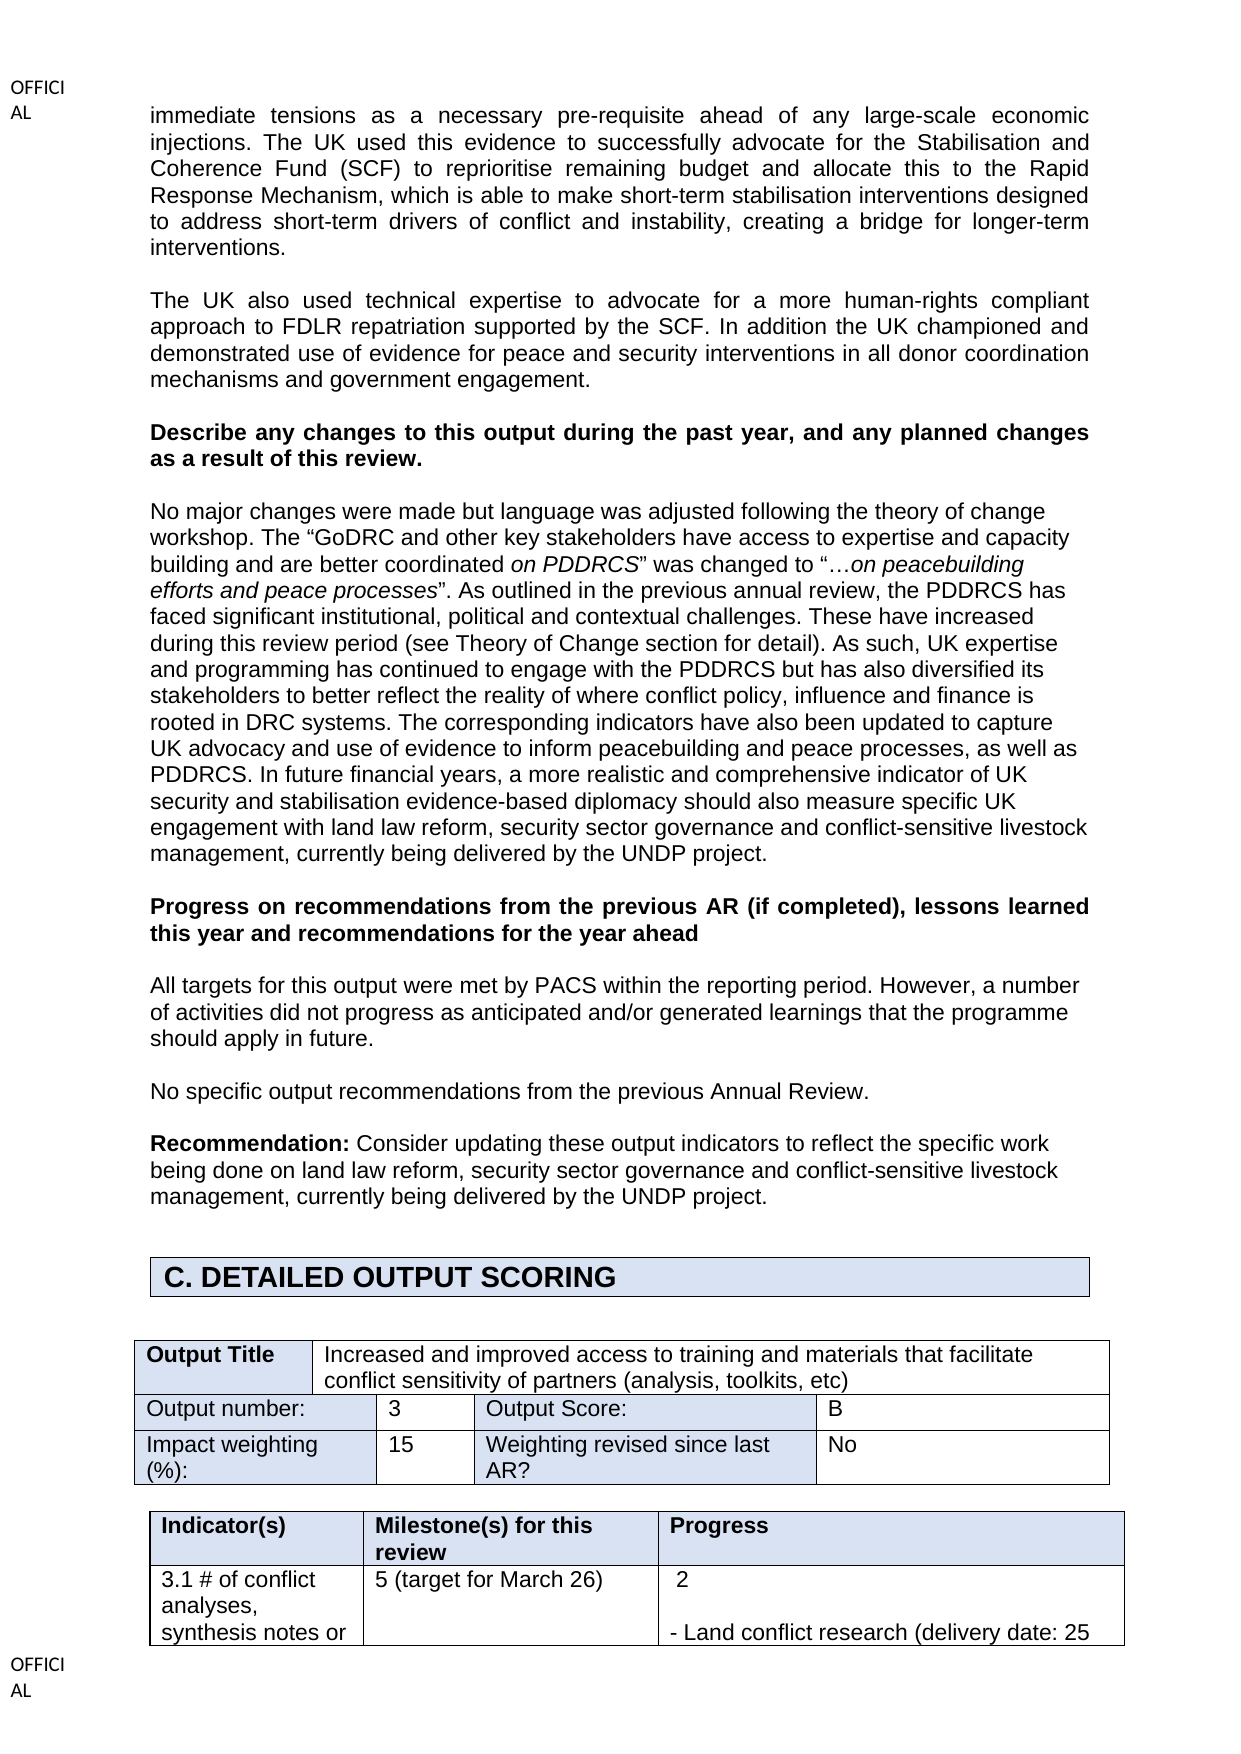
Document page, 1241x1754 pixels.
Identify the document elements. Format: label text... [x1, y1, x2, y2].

text Recommendation: Consider updating these output indicators to reflect the specific work being done on land law reform, security sector governance and conflict-sensitive livestock management, currently being delivered by the UNDP project. [150, 1130, 1090, 1209]
table_header Indicator(s) [151, 1512, 363, 1565]
table_header Progress [659, 1512, 1124, 1565]
text All targets for this output were met by PACS within the reporting period. However, a number of activities did not progress as anticipated and/or generated learnings that the programme should apply in future. [150, 972, 1090, 1051]
table_cell No [817, 1431, 1109, 1484]
table_cell B [817, 1395, 1109, 1430]
table_header Increased and improved access to training and materials that facilitate conflict sensitivity of partners (analysis, toolkits, etc) [313, 1341, 1109, 1394]
table_cell 15 [377, 1431, 474, 1484]
table_cell Weighting revised since last AR? [475, 1431, 816, 1484]
text No specific output recommendations from the previous Annual Review. [150, 1078, 1090, 1104]
table_cell Output number: [135, 1395, 376, 1430]
text No major changes were made but language was adjusted following the theory of change workshop. The “GoDRC and other key stakeholders have access to expertise and capacity building and are better coordinated on PDDRCS” was changed to “…on peacebuilding efforts and peace processes”. As outlined in the previous annual review, the PDDRCS has faced significant institutional, political and contextual challenges. These have increased during this review period (see Theory of Change section for detail). As such, UK expertise and programming has continued to engage with the PDDRCS but has also diversified its stakeholders to better reflect the reality of where conflict policy, influence and finance is rooted in DRC systems. The corresponding indicators have also been updated to capture UK advocacy and use of evidence to inform peacebuilding and peace processes, as well as PDDRCS. In future financial years, a more realistic and comprehensive indicator of UK security and stabilisation evidence-based diplomacy should also measure specific UK engagement with land law reform, security sector governance and conflict-sensitive livestock management, currently being delivered by the UNDP project. [150, 498, 1090, 867]
subtitle C. DETAILED OUTPUT SCORING [151, 1258, 1089, 1296]
text Progress on recommendations from the previous AR (if completed), lessons learned this year and recommendations for the year ahead [150, 893, 1090, 946]
table_cell 3 [377, 1395, 474, 1430]
text The UK also used technical expertise to advocate for a more human-rights compliant approach to FDLR repatriation supported by the SCF. In addition the UK championed and demonstrated use of evidence for peace and security interventions in all donor coordination mechanisms and government engagement. [150, 287, 1090, 392]
table_cell Impact weighting (%): [135, 1431, 376, 1484]
text immediate tensions as a necessary pre-requisite ahead of any large-scale economic injections. The UK used this evidence to successfully advocate for the Stabilisation and Coherence Fund (SCF) to reprioritise remaining budget and allocate this to the Rapid Response Mechanism, which is able to make short-term stabilisation interventions designed to address short-term drivers of conflict and instability, creating a bridge for longer-term interventions. [150, 102, 1090, 261]
table_header Output Title [135, 1341, 312, 1394]
table_cell Output Score: [475, 1395, 816, 1430]
table_cell 3.1 # of conflict analyses, synthesis notes or [151, 1566, 363, 1645]
table_cell 5 (target for March 26) [364, 1566, 658, 1645]
text Describe any changes to this output during the past year, and any planned changes as a result of this review. [150, 419, 1090, 471]
table_cell 2 - Land conflict research (delivery date: 25 [659, 1566, 1124, 1645]
table_header Milestone(s) for this review [364, 1512, 658, 1565]
